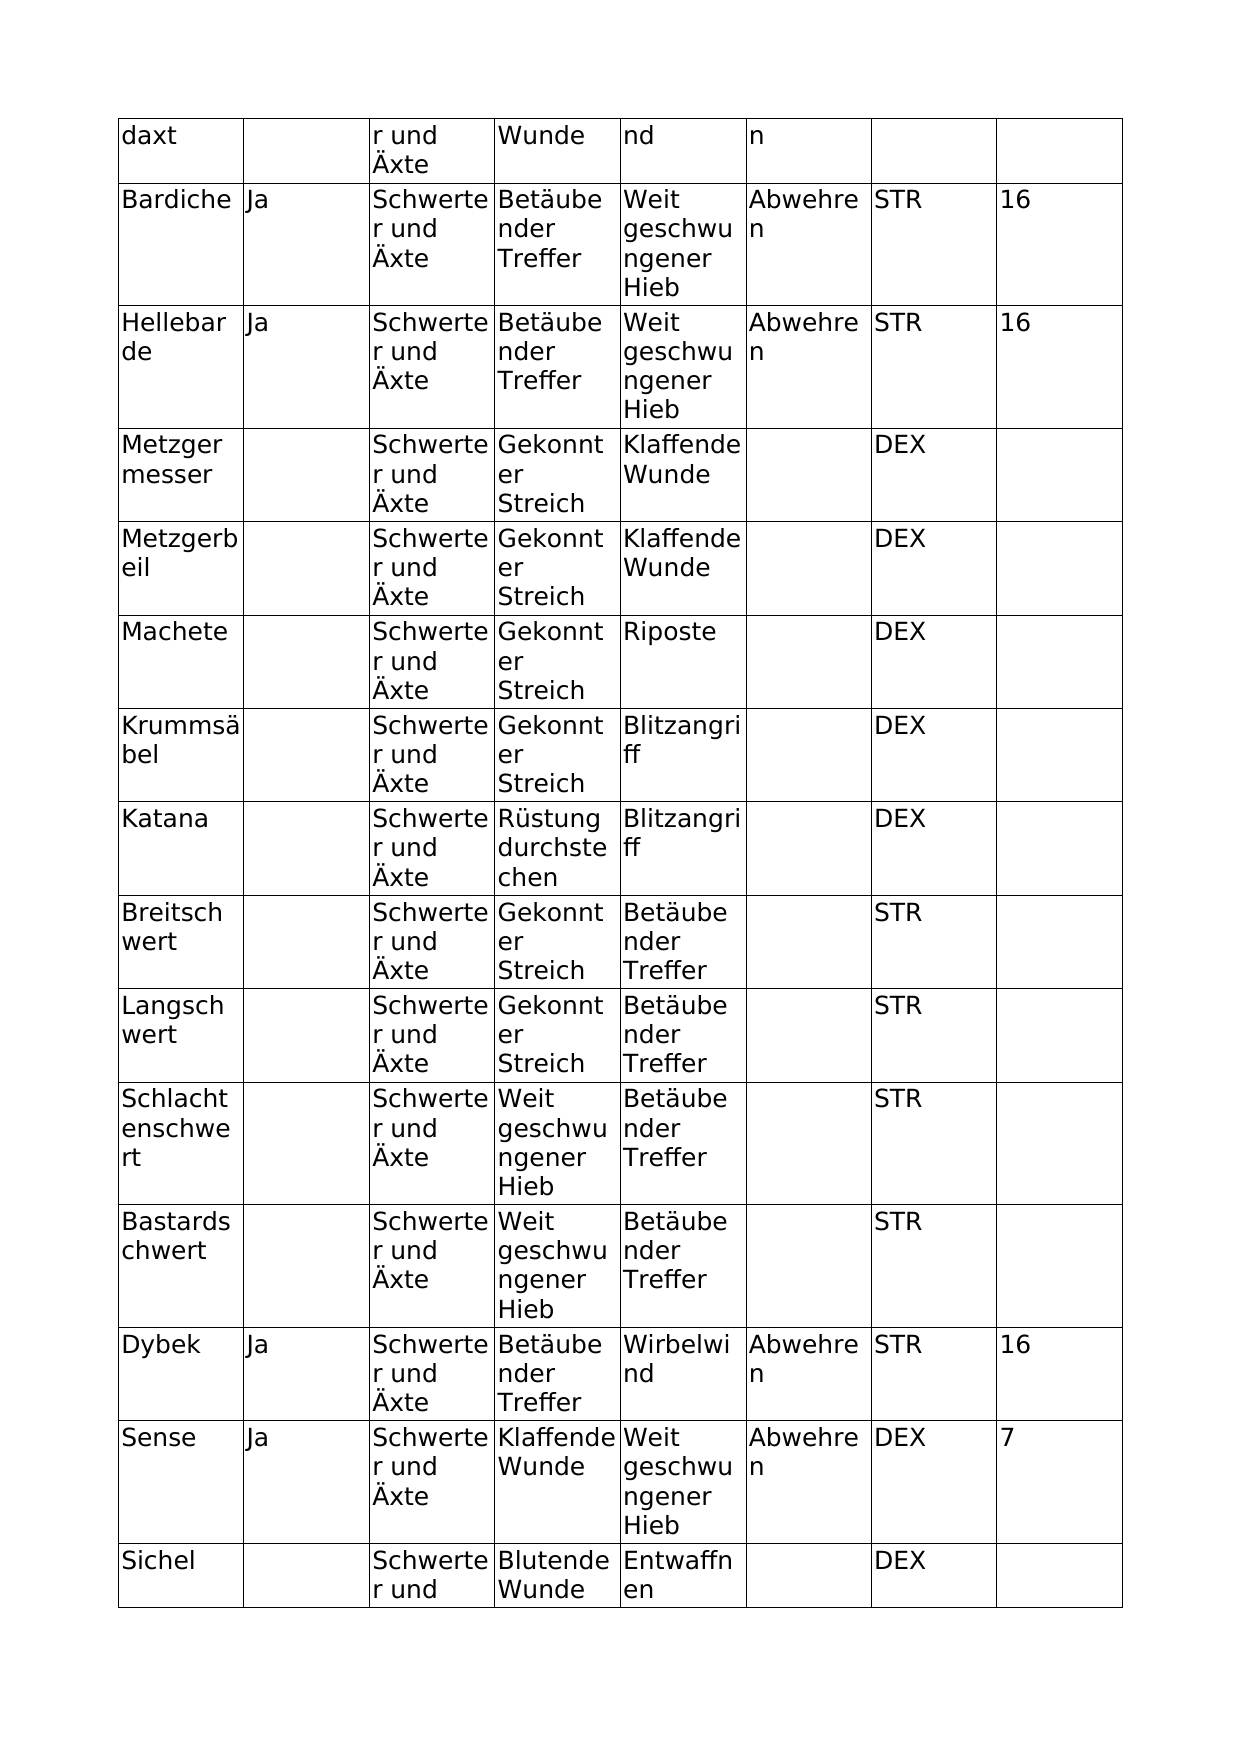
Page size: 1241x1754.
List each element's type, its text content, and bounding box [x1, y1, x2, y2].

table_cell DEX [872, 709, 996, 801]
table_cell Langschwert [119, 989, 243, 1082]
table_cell [997, 802, 1122, 895]
table_cell [997, 616, 1122, 708]
table_cell STR [872, 896, 996, 988]
table_cell STR [872, 1205, 996, 1327]
table_cell [997, 709, 1122, 801]
table_cell [747, 1083, 871, 1204]
table_cell Schwerter und Äxte [370, 1328, 494, 1420]
table_cell [244, 522, 369, 614]
table_cell Schlachtenschwert [119, 1083, 243, 1204]
table_cell [997, 429, 1122, 521]
table_cell Schwerter und Äxte [370, 709, 494, 801]
table_cell Weit geschwungener Hieb [621, 184, 746, 305]
table_cell Ja [244, 1328, 369, 1420]
table_cell DEX [872, 1421, 996, 1543]
table_cell Ja [244, 306, 369, 428]
table_cell 7 [997, 1421, 1122, 1543]
table_cell Dybek [119, 1328, 243, 1420]
table_cell Klaffende Wunde [621, 429, 746, 521]
table_cell Abwehren [747, 1328, 871, 1420]
table_cell [997, 1083, 1122, 1204]
table_cell Gekonnter Streich [495, 616, 620, 708]
table_cell Metzgerbeil [119, 522, 243, 614]
table_cell Betäubender Treffer [495, 1328, 620, 1420]
table_cell Entwaffnen [621, 1544, 746, 1607]
table_cell [747, 522, 871, 614]
table_cell Schwerter und Äxte [370, 306, 494, 428]
table_cell Schwerter und Äxte [370, 1421, 494, 1543]
table_cell [244, 1205, 369, 1327]
table_cell [997, 896, 1122, 988]
table_cell DEX [872, 802, 996, 895]
table_cell [747, 1205, 871, 1327]
table_cell Weit geschwungener Hieb [621, 1421, 746, 1543]
table_cell Schwerter und [370, 1544, 494, 1607]
table_cell 16 [997, 1328, 1122, 1420]
table_cell Gekonnter Streich [495, 709, 620, 801]
table_cell [747, 896, 871, 988]
table_cell nd [621, 119, 746, 182]
table_cell Katana [119, 802, 243, 895]
table_cell Schwerter und Äxte [370, 1083, 494, 1204]
table_cell [747, 1544, 871, 1607]
table_cell Metzgermesser [119, 429, 243, 521]
table_cell [244, 119, 369, 182]
table_cell Schwerter und Äxte [370, 522, 494, 614]
table_cell Schwerter und Äxte [370, 802, 494, 895]
table_cell Gekonnter Streich [495, 989, 620, 1082]
table_cell r und Äxte [370, 119, 494, 182]
table_cell [244, 709, 369, 801]
table_cell [747, 709, 871, 801]
table_cell [997, 1205, 1122, 1327]
table_cell n [747, 119, 871, 182]
table_cell [872, 119, 996, 182]
table_cell Schwerter und Äxte [370, 616, 494, 708]
table_cell Blitzangriff [621, 709, 746, 801]
table_cell Klaffende Wunde [621, 522, 746, 614]
table_cell Hellebarde [119, 306, 243, 428]
table_cell Schwerter und Äxte [370, 896, 494, 988]
table_cell Bardiche [119, 184, 243, 305]
table_cell Betäubender Treffer [621, 1083, 746, 1204]
table_cell Gekonnter Streich [495, 429, 620, 521]
table_cell Weit geschwungener Hieb [495, 1205, 620, 1327]
table_cell DEX [872, 522, 996, 614]
table_cell Riposte [621, 616, 746, 708]
table_cell Schwerter und Äxte [370, 184, 494, 305]
table_cell Klaffende Wunde [495, 1421, 620, 1543]
table_cell [244, 1544, 369, 1607]
table_cell Betäubender Treffer [621, 1205, 746, 1327]
table_cell Rüstung durchstechen [495, 802, 620, 895]
table_cell Abwehren [747, 184, 871, 305]
table_cell Sense [119, 1421, 243, 1543]
table_cell STR [872, 184, 996, 305]
table_cell Abwehren [747, 1421, 871, 1543]
table_cell [997, 119, 1122, 182]
table_cell Krummsäbel [119, 709, 243, 801]
table_cell STR [872, 989, 996, 1082]
table_cell 16 [997, 184, 1122, 305]
table_cell Betäubender Treffer [495, 184, 620, 305]
table_cell 16 [997, 306, 1122, 428]
table_cell DEX [872, 1544, 996, 1607]
table_cell Betäubender Treffer [621, 896, 746, 988]
table_cell Gekonnter Streich [495, 522, 620, 614]
table_cell [244, 616, 369, 708]
table_cell [997, 989, 1122, 1082]
table_cell Weit geschwungener Hieb [495, 1083, 620, 1204]
table_cell [244, 802, 369, 895]
table_cell Ja [244, 1421, 369, 1543]
table_cell [747, 616, 871, 708]
table_cell Betäubender Treffer [495, 306, 620, 428]
table_cell [747, 989, 871, 1082]
table_cell Wirbelwind [621, 1328, 746, 1420]
table_cell [747, 802, 871, 895]
table_cell Gekonnter Streich [495, 896, 620, 988]
table_cell Machete [119, 616, 243, 708]
table_cell Ja [244, 184, 369, 305]
table_cell STR [872, 1328, 996, 1420]
table_cell STR [872, 1083, 996, 1204]
table_cell [244, 896, 369, 988]
table_cell Betäubender Treffer [621, 989, 746, 1082]
table_cell Blutende Wunde [495, 1544, 620, 1607]
table_cell daxt [119, 119, 243, 182]
table_cell STR [872, 306, 996, 428]
table_cell DEX [872, 429, 996, 521]
table_cell DEX [872, 616, 996, 708]
table_cell [244, 429, 369, 521]
table_cell [244, 1083, 369, 1204]
table_cell [244, 989, 369, 1082]
table_cell Abwehren [747, 306, 871, 428]
table_cell Sichel [119, 1544, 243, 1607]
table_cell Bastardschwert [119, 1205, 243, 1327]
table_cell [747, 429, 871, 521]
table_cell Breitschwert [119, 896, 243, 988]
table_cell [997, 1544, 1122, 1607]
table_cell Schwerter und Äxte [370, 1205, 494, 1327]
table_cell [997, 522, 1122, 614]
table_cell Schwerter und Äxte [370, 989, 494, 1082]
table_cell Wunde [495, 119, 620, 182]
table_cell Schwerter und Äxte [370, 429, 494, 521]
table_cell Weit geschwungener Hieb [621, 306, 746, 428]
table_cell Blitzangriff [621, 802, 746, 895]
